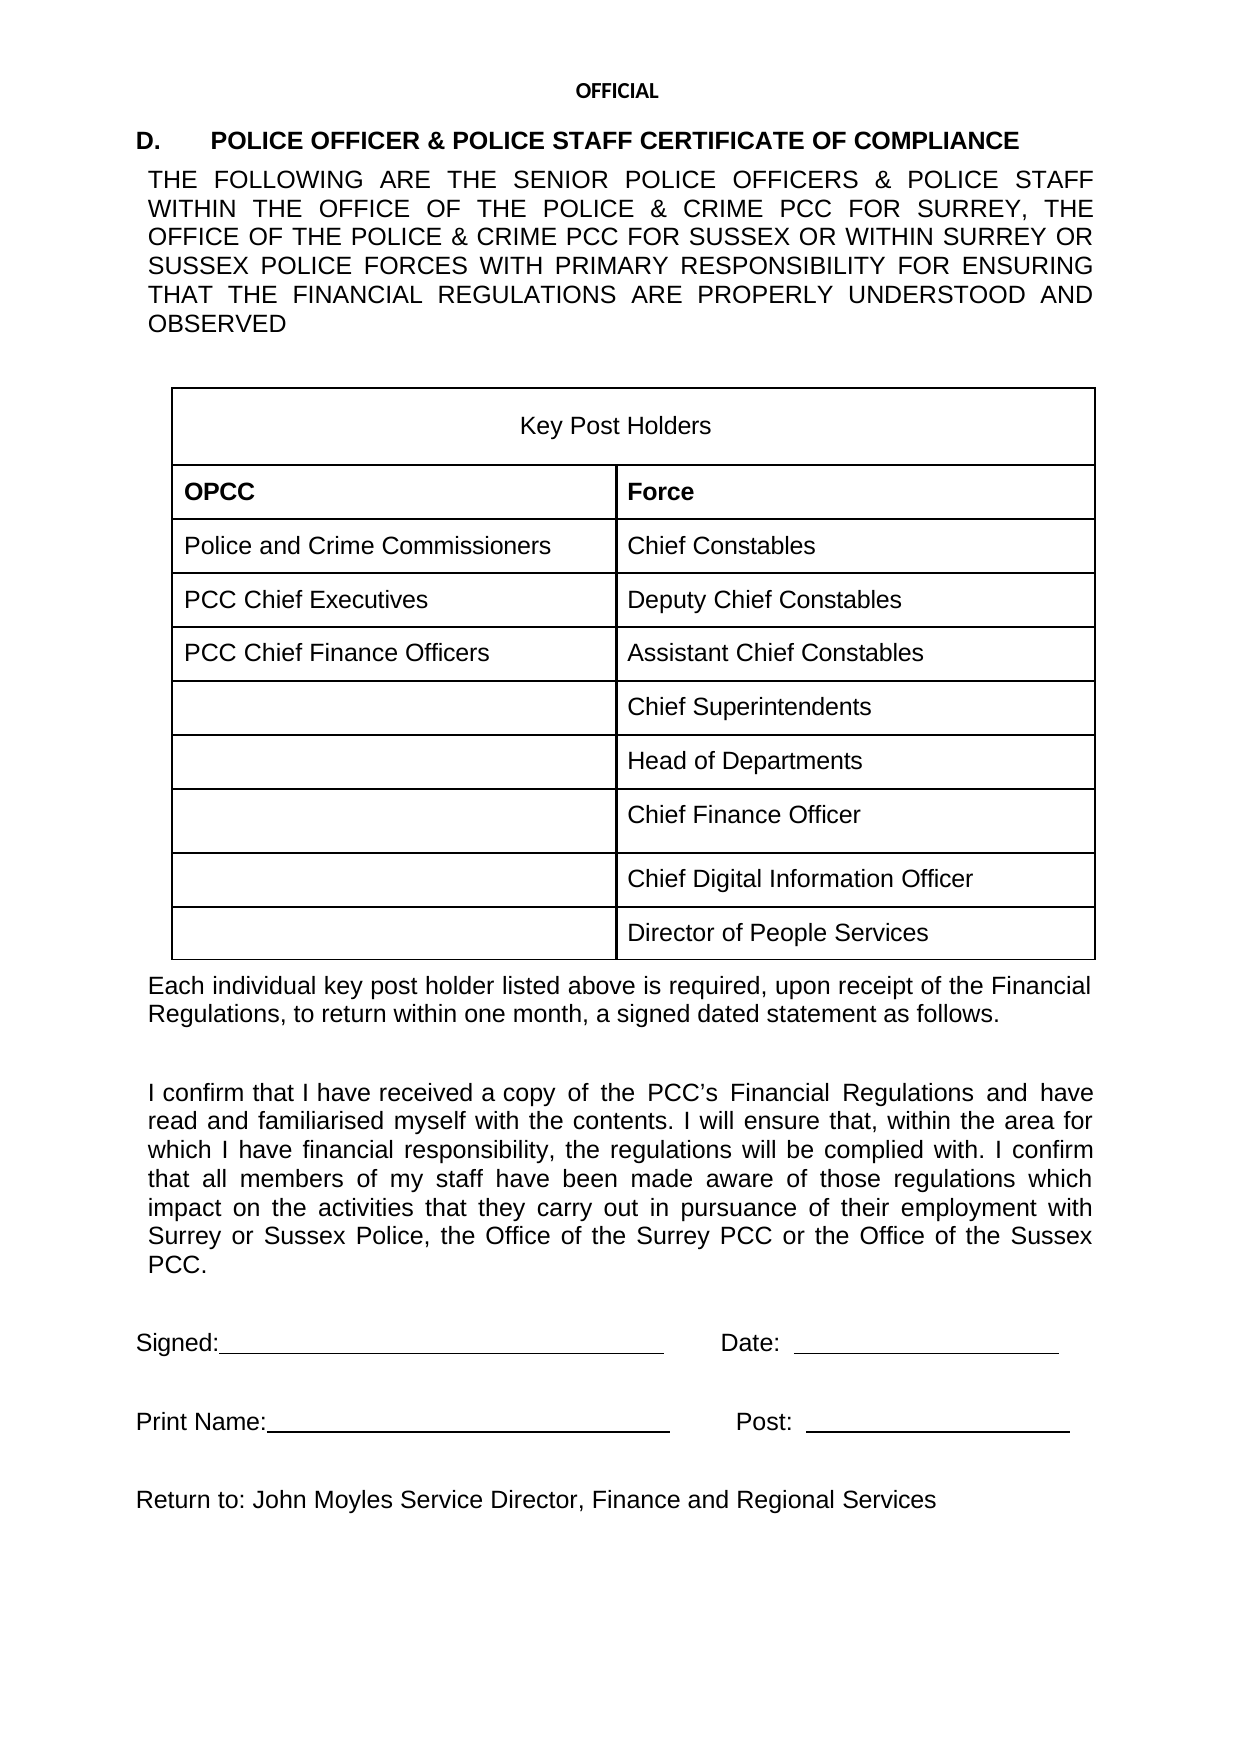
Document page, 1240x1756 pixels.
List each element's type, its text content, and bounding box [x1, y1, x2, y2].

table_cell [173, 854, 615, 906]
table_cell Force [618, 466, 1094, 518]
subtitle THE FOLLOWING ARE THE SENIOR POLICE OFFICERS & POLICE STAFF WITHIN THE OFFICE OF THE POLICE & CRIME PCC FOR SURREY, THE OFFICE OF THE POLICE & CRIME PCC FOR SUSSEX OR WITHIN SURREY OR SUSSEX POLICE FORCES WITH PRIMARY RESPONSIBILITY FOR ENSURING THAT THE FINANCIAL REGULATIONS ARE PROPERLY UNDERSTOOD AND OBSERVED [148, 165, 1094, 337]
table_cell Police and Crime Commissioners [173, 520, 615, 572]
table_cell [173, 908, 615, 959]
table_cell [173, 736, 615, 788]
table_cell Chief Digital Information Officer [618, 854, 1094, 906]
table_cell PCC Chief Executives [173, 574, 615, 626]
subtitle POLICE OFFICER & POLICE STAFF CERTIFICATE OF COMPLIANCE [136, 126, 1167, 154]
table_cell Deputy Chief Constables [618, 574, 1094, 626]
table_header Key Post Holders [173, 389, 1094, 464]
table_cell Assistant Chief Constables [618, 628, 1094, 680]
table_cell Chief Finance Officer [618, 790, 1094, 852]
table_cell Director of People Services [618, 908, 1094, 959]
table_cell [173, 790, 615, 852]
table_cell [173, 682, 615, 734]
table_cell Chief Constables [618, 520, 1094, 572]
table_cell OPCC [173, 466, 615, 518]
text Signed: Date: [136, 1328, 1167, 1357]
text Print Name: Post: [136, 1406, 1167, 1435]
table_cell Head of Departments [618, 736, 1094, 788]
text Return to: John Moyles Service Director, Finance and Regional Services [136, 1486, 1167, 1514]
table_cell Chief Superintendents [618, 682, 1094, 734]
text Each individual key post holder listed above is required, upon receipt of the Financial Regulations, to return within one month, a signed dated statement as follows. [148, 971, 1094, 1028]
table_cell PCC Chief Finance Officers [173, 628, 615, 680]
text I confirm that I have received a copy of the PCC’s Financial Regulations and have read and familiarised myself with the contents. I will ensure that, within the area for which I have financial responsibility, the regulations will be complied with. I confirm that all members of my staff have been made aware of those regulations which impact on the activities that they carry out in pursuance of their employment with Surrey or Sussex Police, the Office of the Surrey PCC or the Office of the Sussex PCC. [148, 1078, 1094, 1279]
